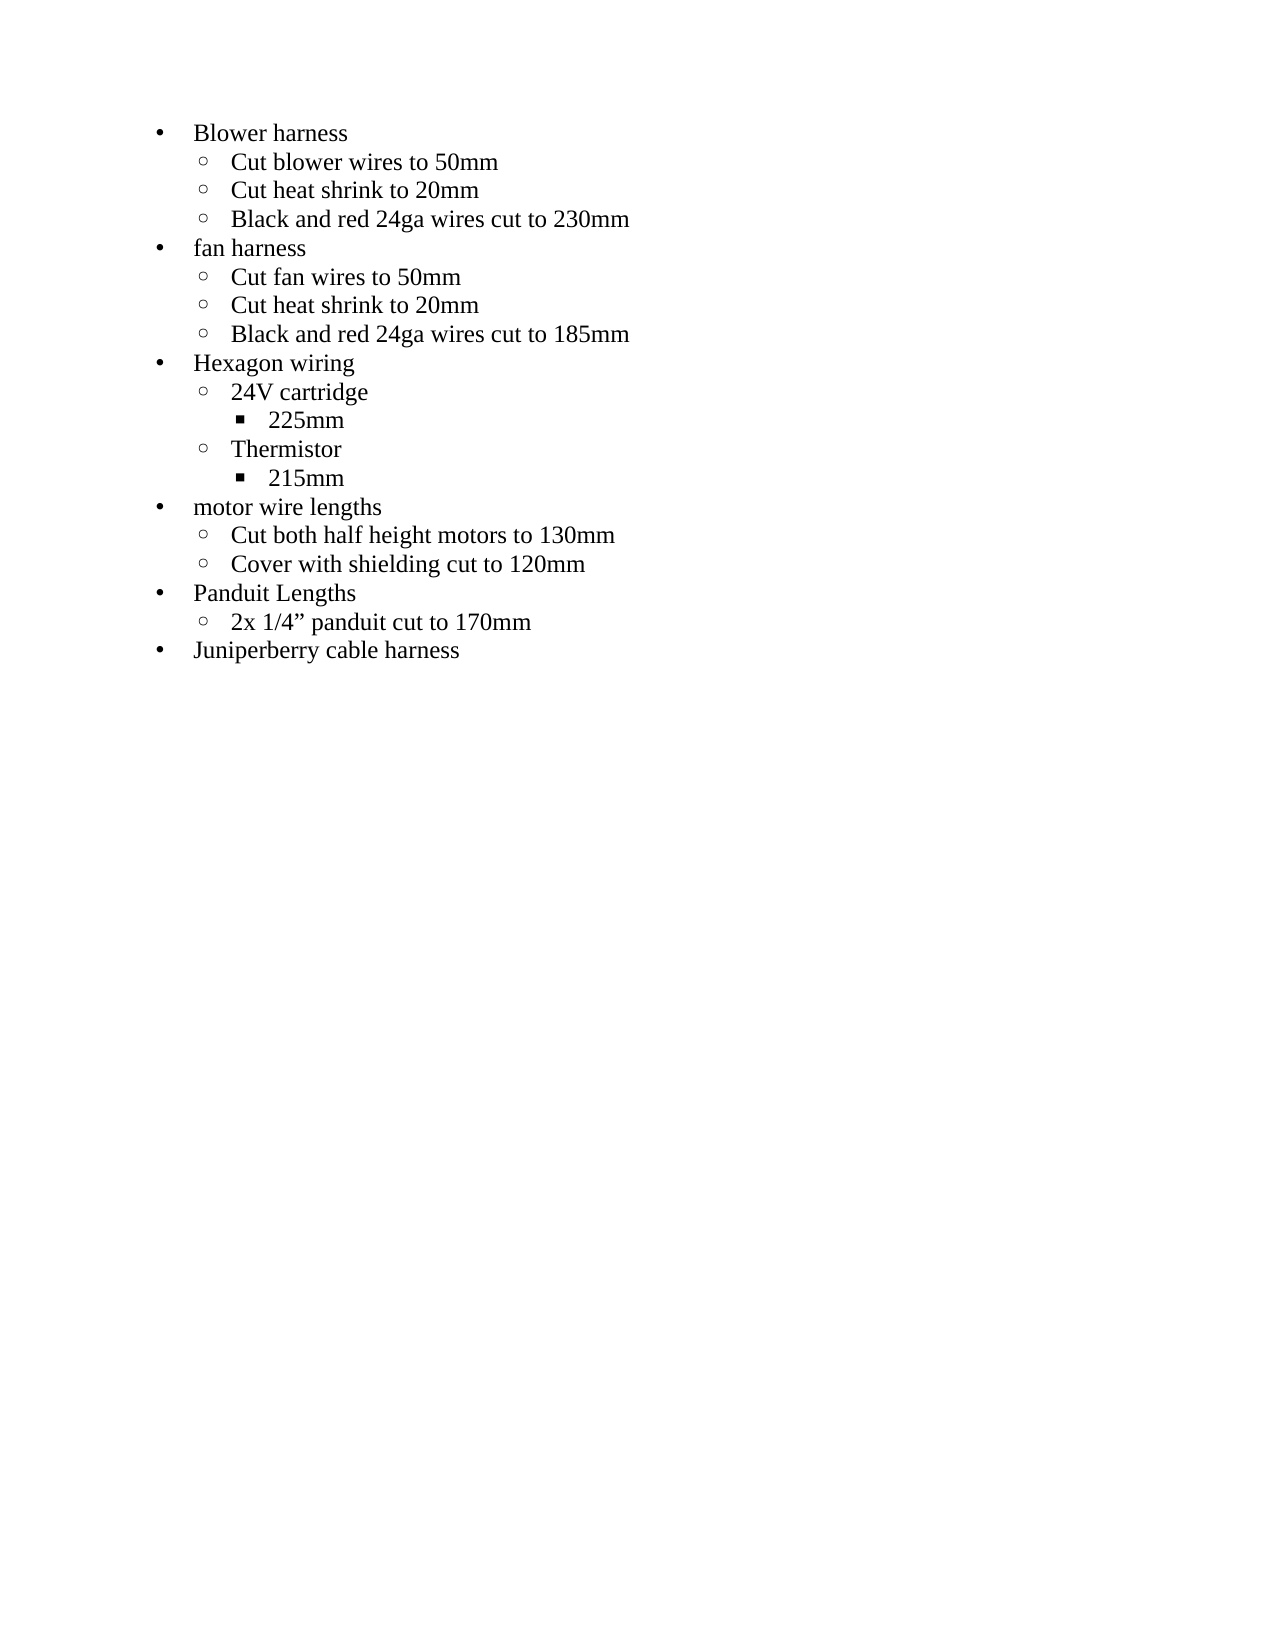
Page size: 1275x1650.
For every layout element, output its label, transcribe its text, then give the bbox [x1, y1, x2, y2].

list Black and red 24ga wires cut to 230mm [193, 204, 1157, 233]
list Hexagon wiring [156, 348, 1157, 377]
list Cut heat shrink to 20mm [193, 176, 1157, 204]
list 24V cartridge [193, 377, 1157, 406]
list Blower harness [156, 118, 1157, 147]
list fan harness [156, 233, 1157, 262]
list Cut heat shrink to 20mm [193, 291, 1157, 319]
list Black and red 24ga wires cut to 185mm [193, 319, 1157, 348]
list 215mm [231, 463, 1157, 492]
list motor wire lengths [156, 492, 1157, 521]
list Cut both half height motors to 130mm [193, 521, 1157, 549]
list 225mm [231, 406, 1157, 434]
list Cover with shielding cut to 120mm [193, 549, 1157, 578]
list Cut fan wires to 50mm [193, 262, 1157, 291]
list 2x 1/4” panduit cut to 170mm [193, 607, 1157, 636]
list Cut blower wires to 50mm [193, 147, 1157, 176]
list Thermistor [193, 434, 1157, 463]
list Juniperberry cable harness [156, 636, 1157, 664]
list Panduit Lengths [156, 578, 1157, 607]
